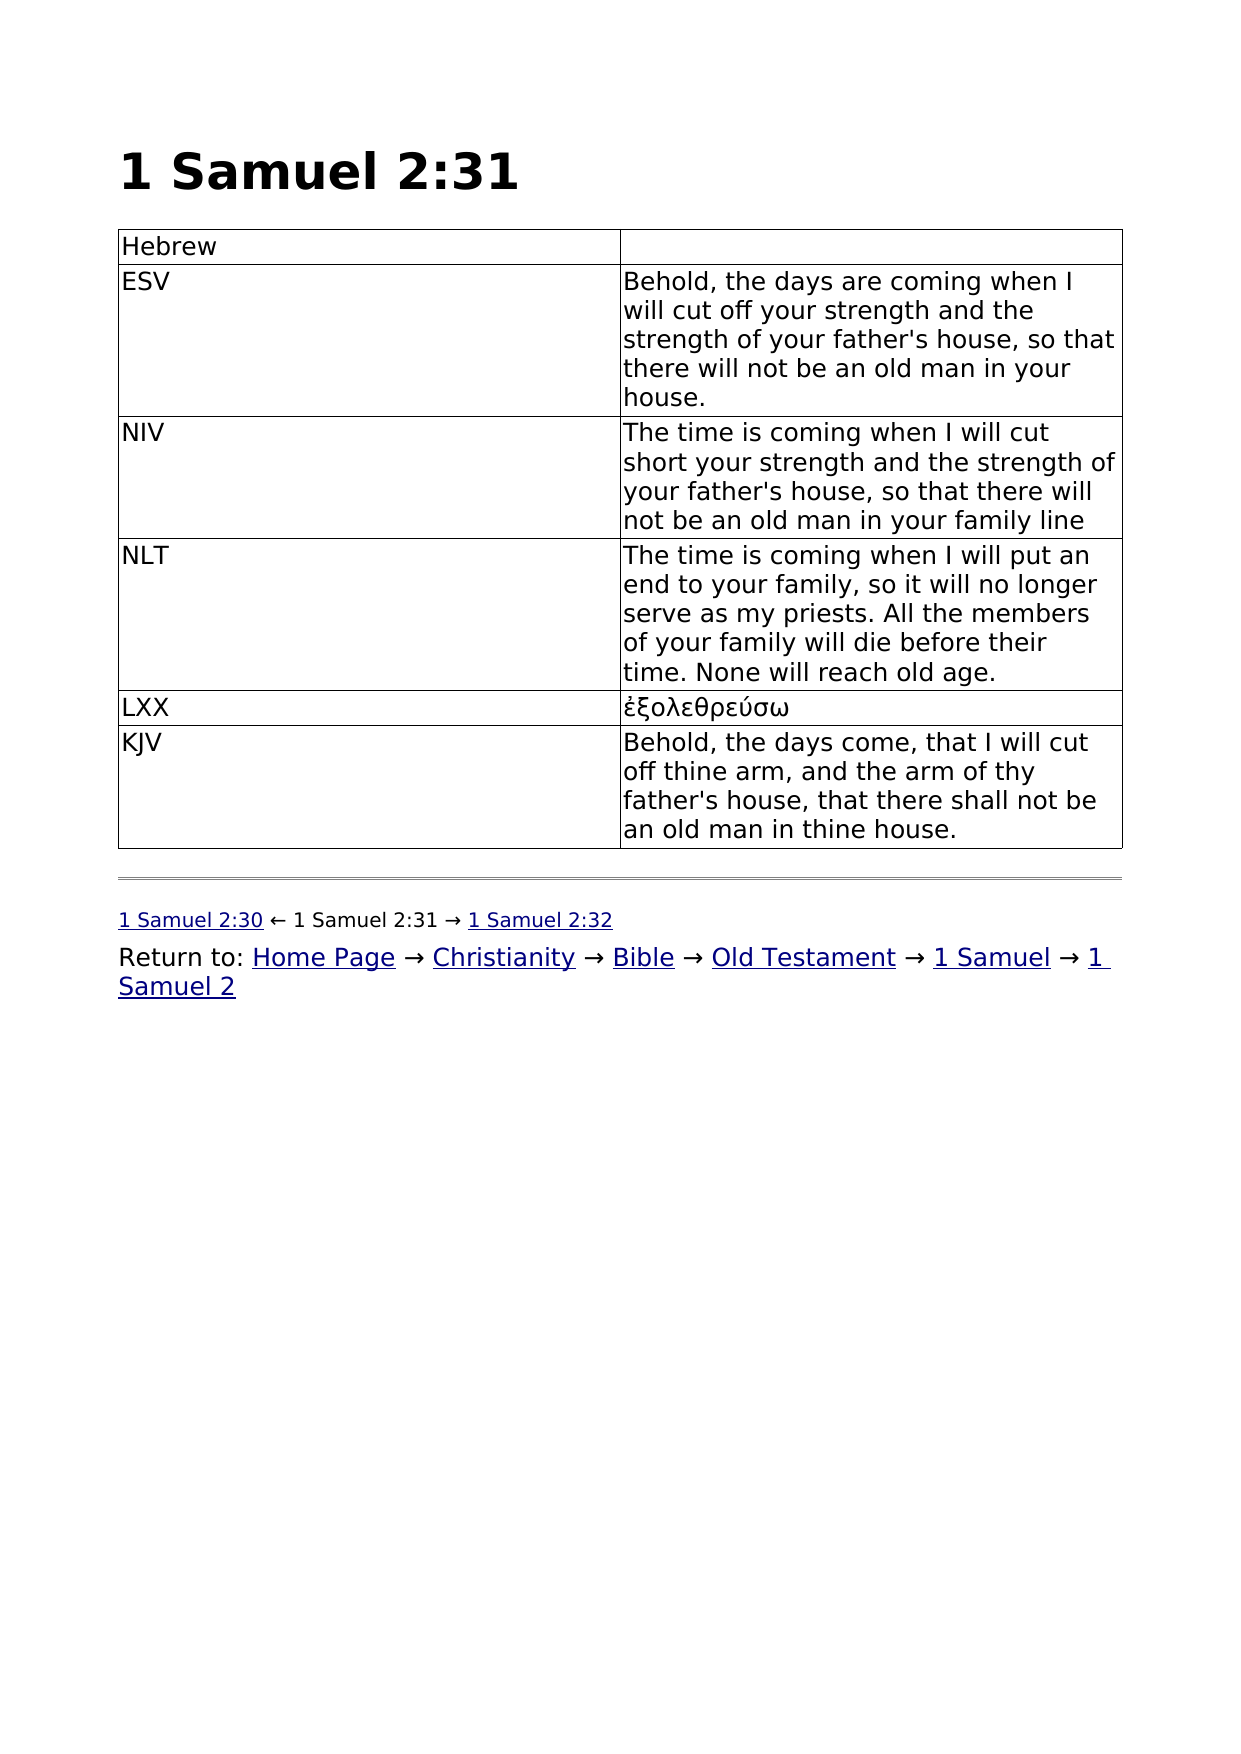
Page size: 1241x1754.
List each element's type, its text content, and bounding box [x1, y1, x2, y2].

table_cell ESV [119, 265, 620, 416]
subtitle 1 Samuel 2:31 [118, 143, 1122, 201]
text 1 Samuel 2:30 ← 1 Samuel 2:31 → 1 Samuel 2:32 [118, 909, 1122, 943]
table_header Hebrew [119, 230, 620, 264]
table_cell KJV [119, 726, 620, 848]
text Return to: Home Page → Christianity → Bible → Old Testament → 1 Samuel → 1 Samuel 2 [118, 943, 1122, 1001]
table_cell LXX [119, 691, 620, 725]
table_cell ἐξολεθρεύσω [621, 691, 1122, 725]
table_cell NLT [119, 539, 620, 690]
table_header [621, 230, 1122, 264]
table_cell NIV [119, 417, 620, 538]
table_cell The time is coming when I will put an end to your family, so it will no longer serve as my priests. All the members of your family will die before their time. None will reach old age. [621, 539, 1122, 690]
table_cell Behold, the days are coming when I will cut off your strength and the strength of your father's house, so that there will not be an old man in your house. [621, 265, 1122, 416]
table_cell Behold, the days come, that I will cut off thine arm, and the arm of thy father's house, that there shall not be an old man in thine house. [621, 726, 1122, 848]
table_cell The time is coming when I will cut short your strength and the strength of your father's house, so that there will not be an old man in your family line [621, 417, 1122, 538]
